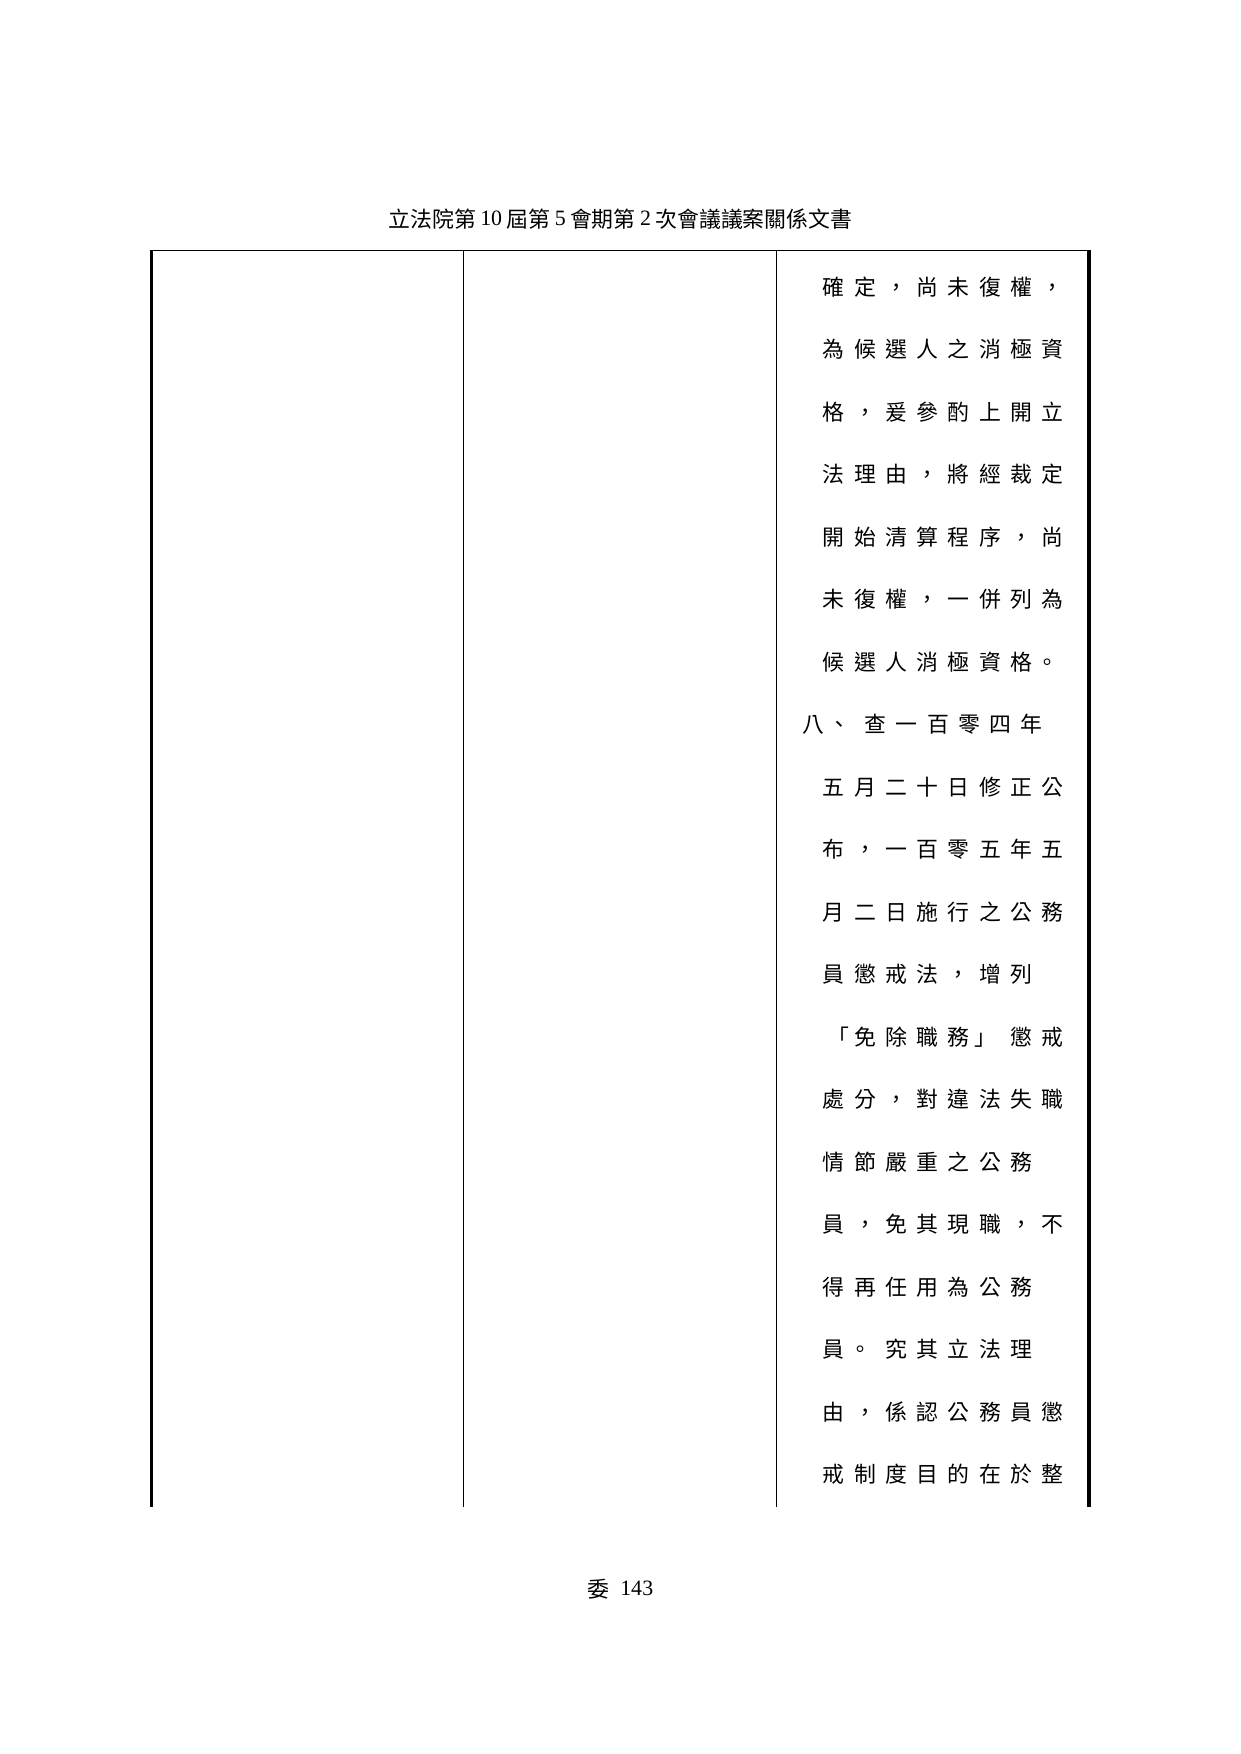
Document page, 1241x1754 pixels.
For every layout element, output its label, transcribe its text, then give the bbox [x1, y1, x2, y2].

table_cell [464, 251, 776, 1507]
table_cell 確定，尚未復權，為候選人之消極資格，爰參酌上開立法理由，將經裁定開始清算程序，尚未復權，一併列為候選人消極資格。 八、查一百零四年五月二十日修正公布，一百零五年五月二日施行之公務員懲戒法，增列「免除職務」懲戒處分，對違法失職情節嚴重之公務員，免其現職，不得再任用為公務員。究其立法理由，係認公務員懲戒制度目的在於整 [777, 251, 1087, 1507]
table_cell [153, 251, 463, 1507]
